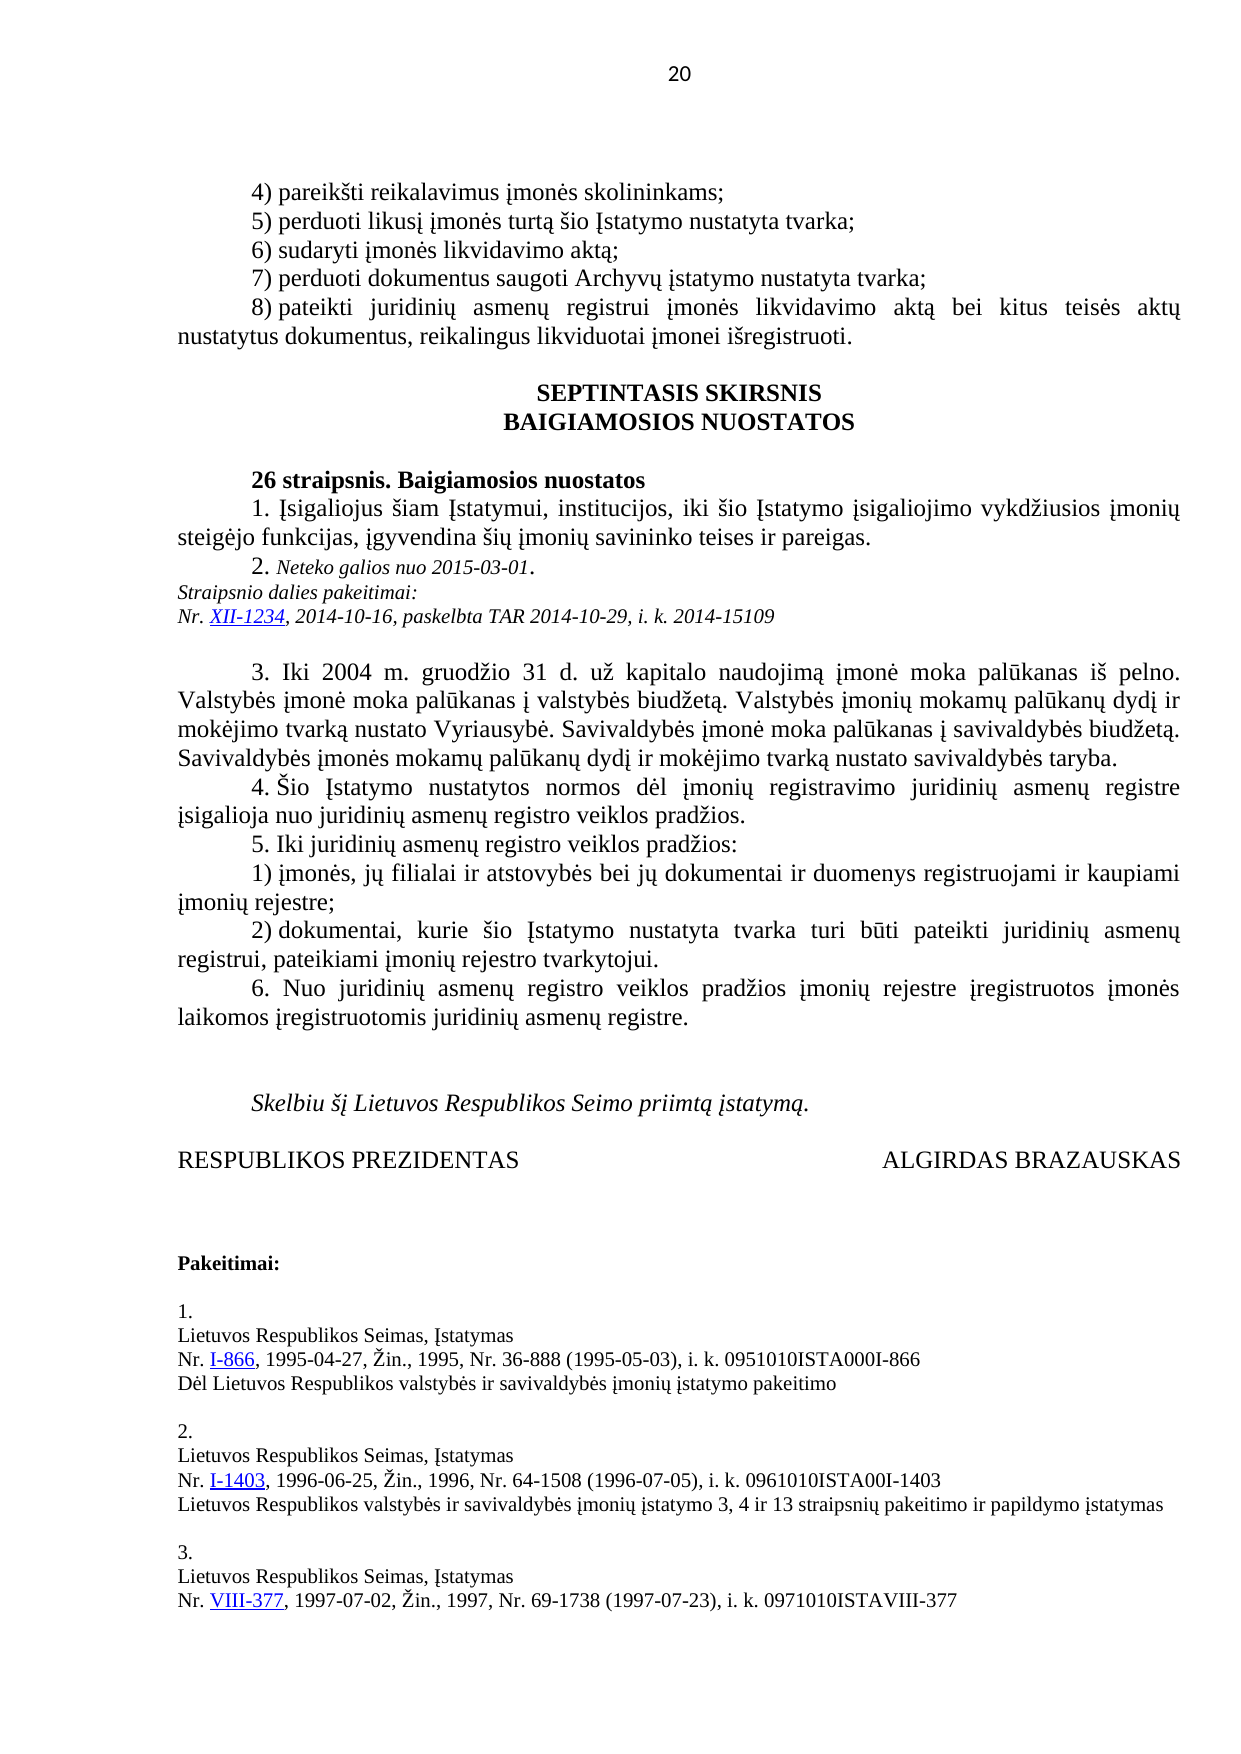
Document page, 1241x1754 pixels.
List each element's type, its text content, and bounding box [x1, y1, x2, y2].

text Nr. I-866, 1995-04-27, Žin., 1995, Nr. 36-888 (1995-05-03), i. k. 0951010ISTA000I-866 [177, 1347, 1181, 1371]
text RESPUBLIKOS PREZIDENTAS ALGIRDAS BRAZAUSKAS [177, 1145, 1181, 1174]
text Straipsnio dalies pakeitimai: [177, 580, 1181, 604]
text Skelbiu šį Lietuvos Respublikos Seimo priimtą įstatymą. [177, 1088, 1181, 1117]
text 3. [177, 1540, 1181, 1564]
text Pakeitimai: [177, 1251, 1181, 1275]
text 6) sudaryti įmonės likvidavimo aktą; [177, 235, 1181, 263]
text 1) įmonės, jų filialai ir atstovybės bei jų dokumentai ir duomenys registruojami ir kaupiami įmonių rejestre; [177, 858, 1181, 915]
text BAIGIAMOSIOS NUOSTATOS [177, 407, 1181, 436]
text Lietuvos Respublikos valstybės ir savivaldybės įmonių įstatymo 3, 4 ir 13 straipsnių pakeitimo ir papildymo įstatymas [177, 1492, 1181, 1516]
text 5) perduoti likusį įmonės turtą šio Įstatymo nustatyta tvarka; [177, 206, 1181, 235]
text Lietuvos Respublikos Seimas, Įstatymas [177, 1443, 1181, 1467]
text 5. Iki juridinių asmenų registro veiklos pradžios: [177, 829, 1181, 858]
text Lietuvos Respublikos Seimas, Įstatymas [177, 1323, 1181, 1347]
text Septintasis skirsnis [177, 378, 1181, 407]
text Nr. I-1403, 1996-06-25, Žin., 1996, Nr. 64-1508 (1996-07-05), i. k. 0961010ISTA00I-1403 [177, 1467, 1181, 1492]
text 3. Iki 2004 m. gruodžio 31 d. už kapitalo naudojimą įmonė moka palūkanas iš pelno. Valstybės įmonė moka palūkanas į valstybės biudžetą. Valstybės įmonių mokamų palūkanų dydį ir mokėjimo tvarką nustato Vyriausybė. Savivaldybės įmonė moka palūkanas į savivaldybės biudžetą. Savivaldybės įmonės mokamų palūkanų dydį ir mokėjimo tvarką nustato savivaldybės taryba. [177, 657, 1181, 772]
text 1. [177, 1299, 1181, 1323]
text 2. Neteko galios nuo 2015-03-01. [177, 551, 1181, 580]
text Dėl Lietuvos Respublikos valstybės ir savivaldybės įmonių įstatymo pakeitimo [177, 1371, 1181, 1395]
text 2) dokumentai, kurie šio Įstatymo nustatyta tvarka turi būti pateikti juridinių asmenų registrui, pateikiami įmonių rejestro tvarkytojui. [177, 915, 1181, 973]
text 8) pateikti juridinių asmenų registrui įmonės likvidavimo aktą bei kitus teisės aktų nustatytus dokumentus, reikalingus likviduotai įmonei išregistruoti. [177, 292, 1181, 350]
text 7) perduoti dokumentus saugoti Archyvų įstatymo nustatyta tvarka; [177, 263, 1181, 292]
text Nr. XII-1234, 2014-10-16, paskelbta TAR 2014-10-29, i. k. 2014-15109 [177, 604, 1181, 628]
text Lietuvos Respublikos Seimas, Įstatymas [177, 1564, 1181, 1588]
text 4. Šio Įstatymo nustatytos normos dėl įmonių registravimo juridinių asmenų registre įsigalioja nuo juridinių asmenų registro veiklos pradžios. [177, 772, 1181, 829]
text 26 straipsnis. Baigiamosios nuostatos [177, 465, 1181, 493]
text 6. Nuo juridinių asmenų registro veiklos pradžios įmonių rejestre įregistruotos įmonės laikomos įregistruotomis juridinių asmenų registre. [177, 973, 1181, 1030]
text Nr. VIII-377, 1997-07-02, Žin., 1997, Nr. 69-1738 (1997-07-23), i. k. 0971010ISTAVIII-377 [177, 1588, 1181, 1612]
text 4) pareikšti reikalavimus įmonės skolininkams; [177, 177, 1181, 206]
text 2. [177, 1419, 1181, 1443]
text 1. Įsigaliojus šiam Įstatymui, institucijos, iki šio Įstatymo įsigaliojimo vykdžiusios įmonių steigėjo funkcijas, įgyvendina šių įmonių savininko teises ir pareigas. [177, 493, 1181, 551]
